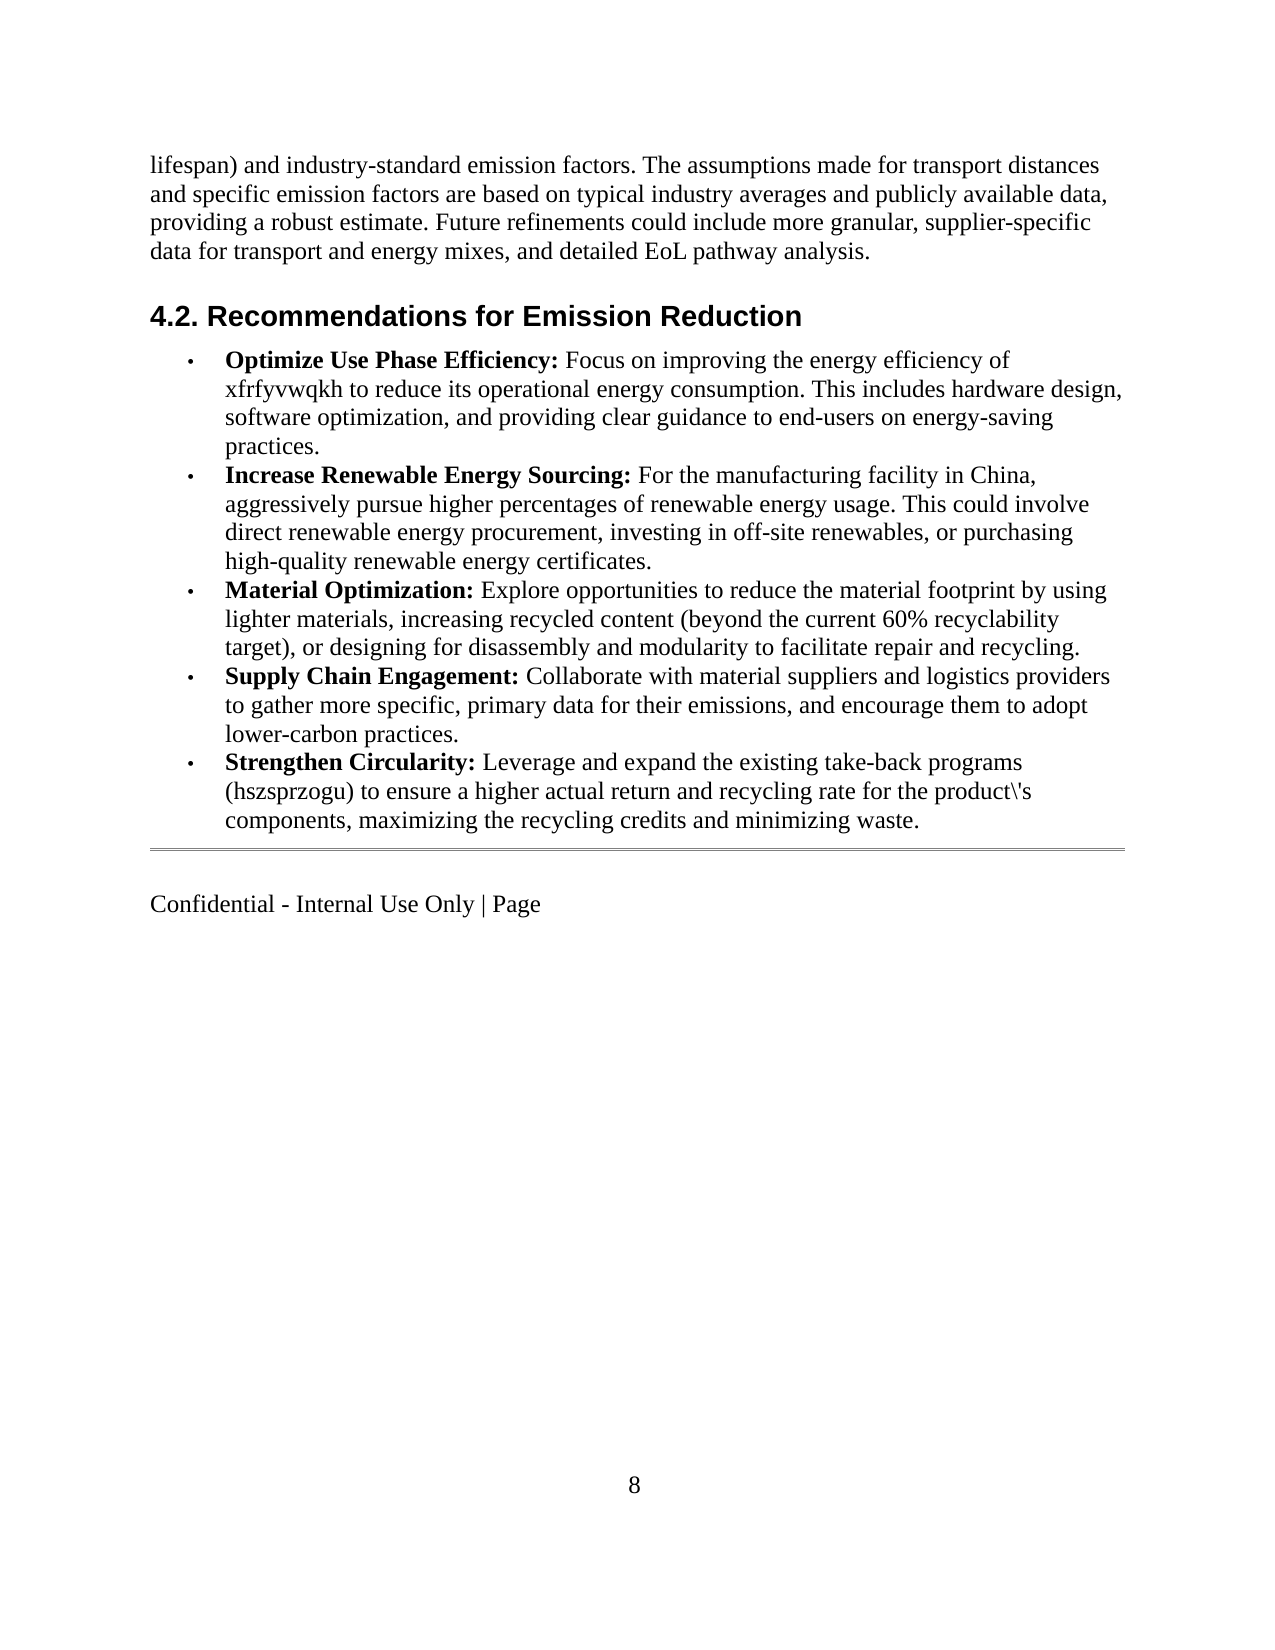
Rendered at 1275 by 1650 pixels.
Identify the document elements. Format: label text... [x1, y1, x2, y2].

list Increase Renewable Energy Sourcing: For the manufacturing facility in China, aggressively pursue higher percentages of renewable energy usage. This could involve direct renewable energy procurement, investing in off-site renewables, or purchasing high-quality renewable energy certificates. [187, 460, 1125, 575]
list Strengthen Circularity: Leverage and expand the existing take-back programs (hszsprzogu) to ensure a higher actual return and recycling rate for the product\'s components, maximizing the recycling credits and minimizing waste. [187, 747, 1125, 834]
text Confidential - Internal Use Only | Page [150, 889, 1125, 918]
text lifespan) and industry-standard emission factors. The assumptions made for transport distances and specific emission factors are based on typical industry averages and publicly available data, providing a robust estimate. Future refinements could include more granular, supplier-specific data for transport and energy mixes, and detailed EoL pathway analysis. [150, 150, 1125, 265]
list Optimize Use Phase Efficiency: Focus on improving the energy efficiency of xfrfyvwqkh to reduce its operational energy consumption. This includes hardware design, software optimization, and providing clear guidance to end-users on energy-saving practices. [187, 345, 1125, 460]
list Supply Chain Engagement: Collaborate with material suppliers and logistics providers to gather more specific, primary data for their emissions, and encourage them to adopt lower-carbon practices. [187, 661, 1125, 747]
subtitle 4.2. Recommendations for Emission Reduction [150, 299, 1125, 332]
list Material Optimization: Explore opportunities to reduce the material footprint by using lighter materials, increasing recycled content (beyond the current 60% recyclability target), or designing for disassembly and modularity to facilitate repair and recycling. [187, 575, 1125, 661]
